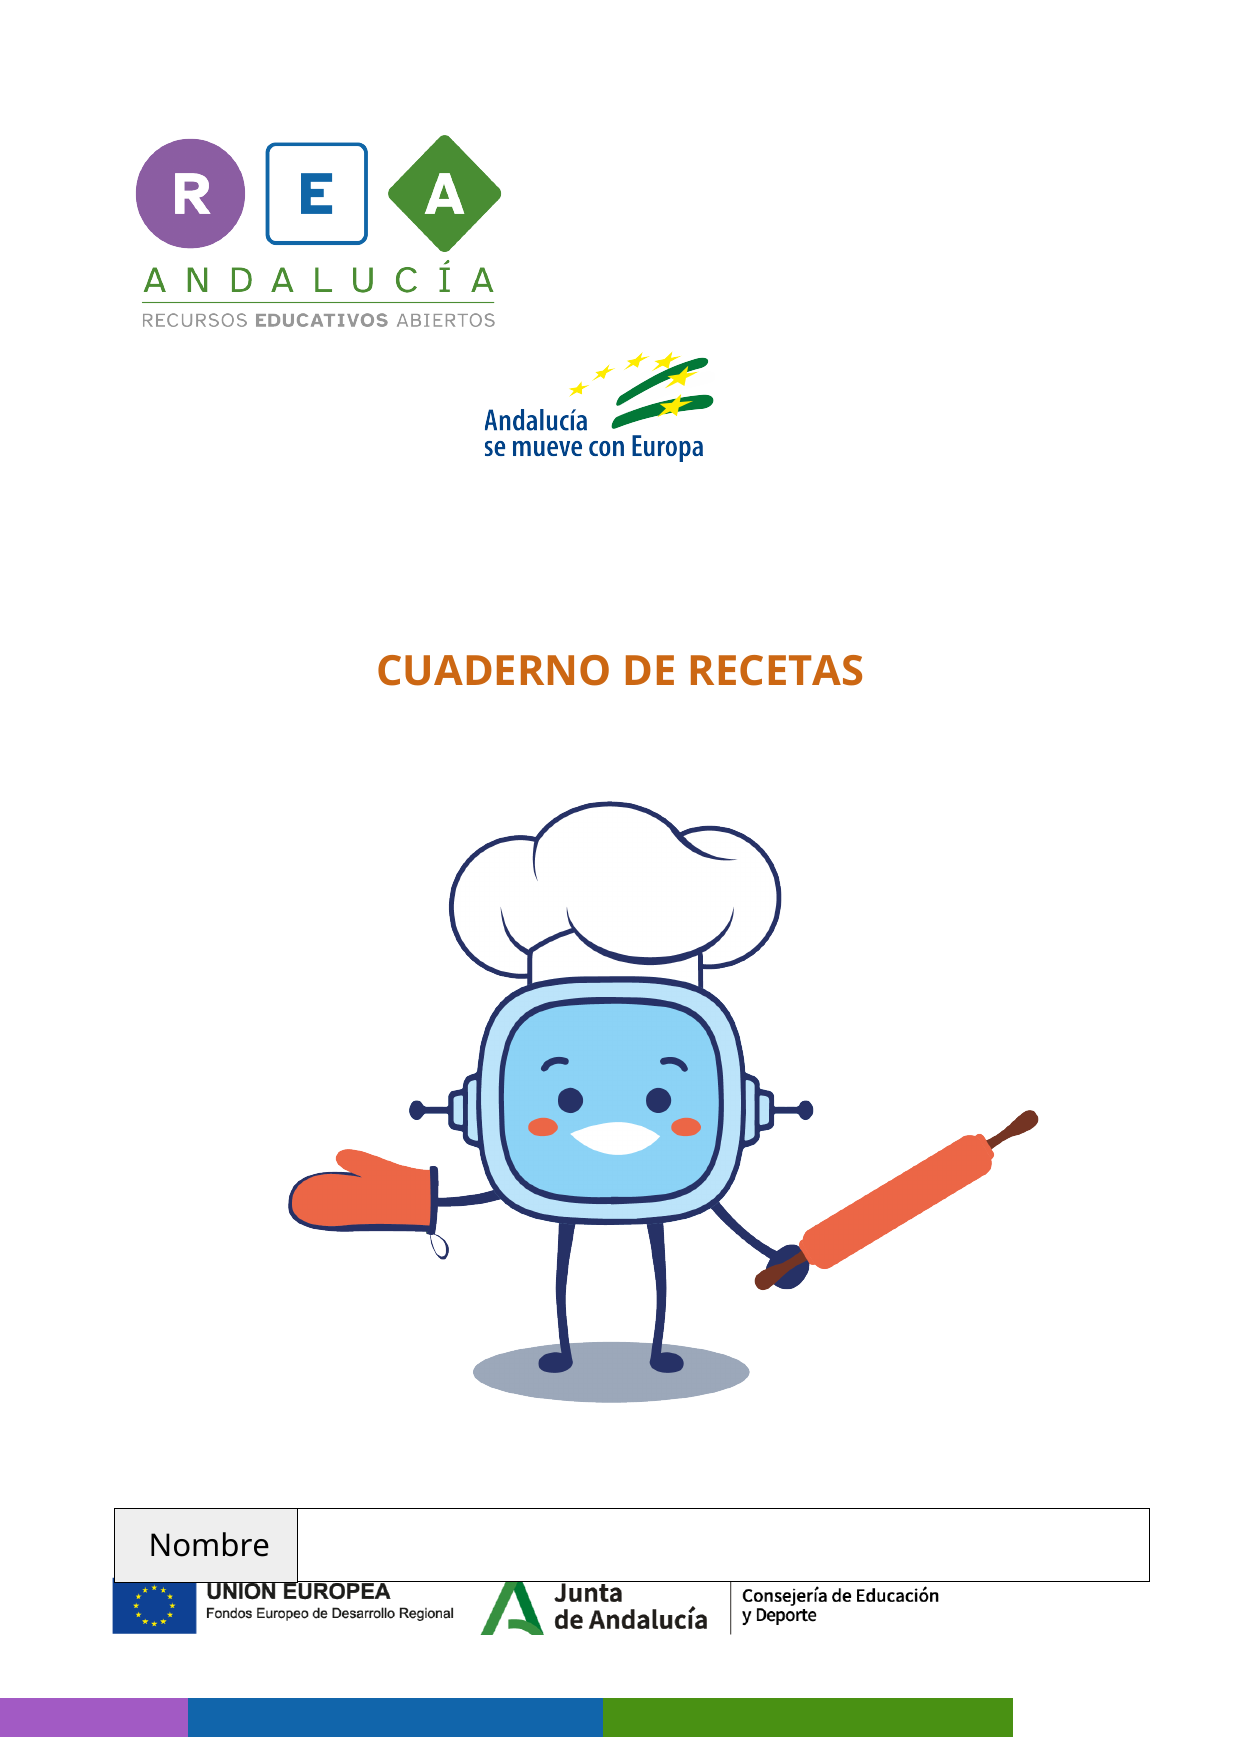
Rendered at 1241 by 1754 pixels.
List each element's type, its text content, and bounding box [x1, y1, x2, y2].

picture [223, 766, 1074, 1407]
picture [118, 118, 715, 462]
title CUADERNO DE RECETAS [118, 640, 1122, 697]
picture [0, 1490, 1013, 1737]
